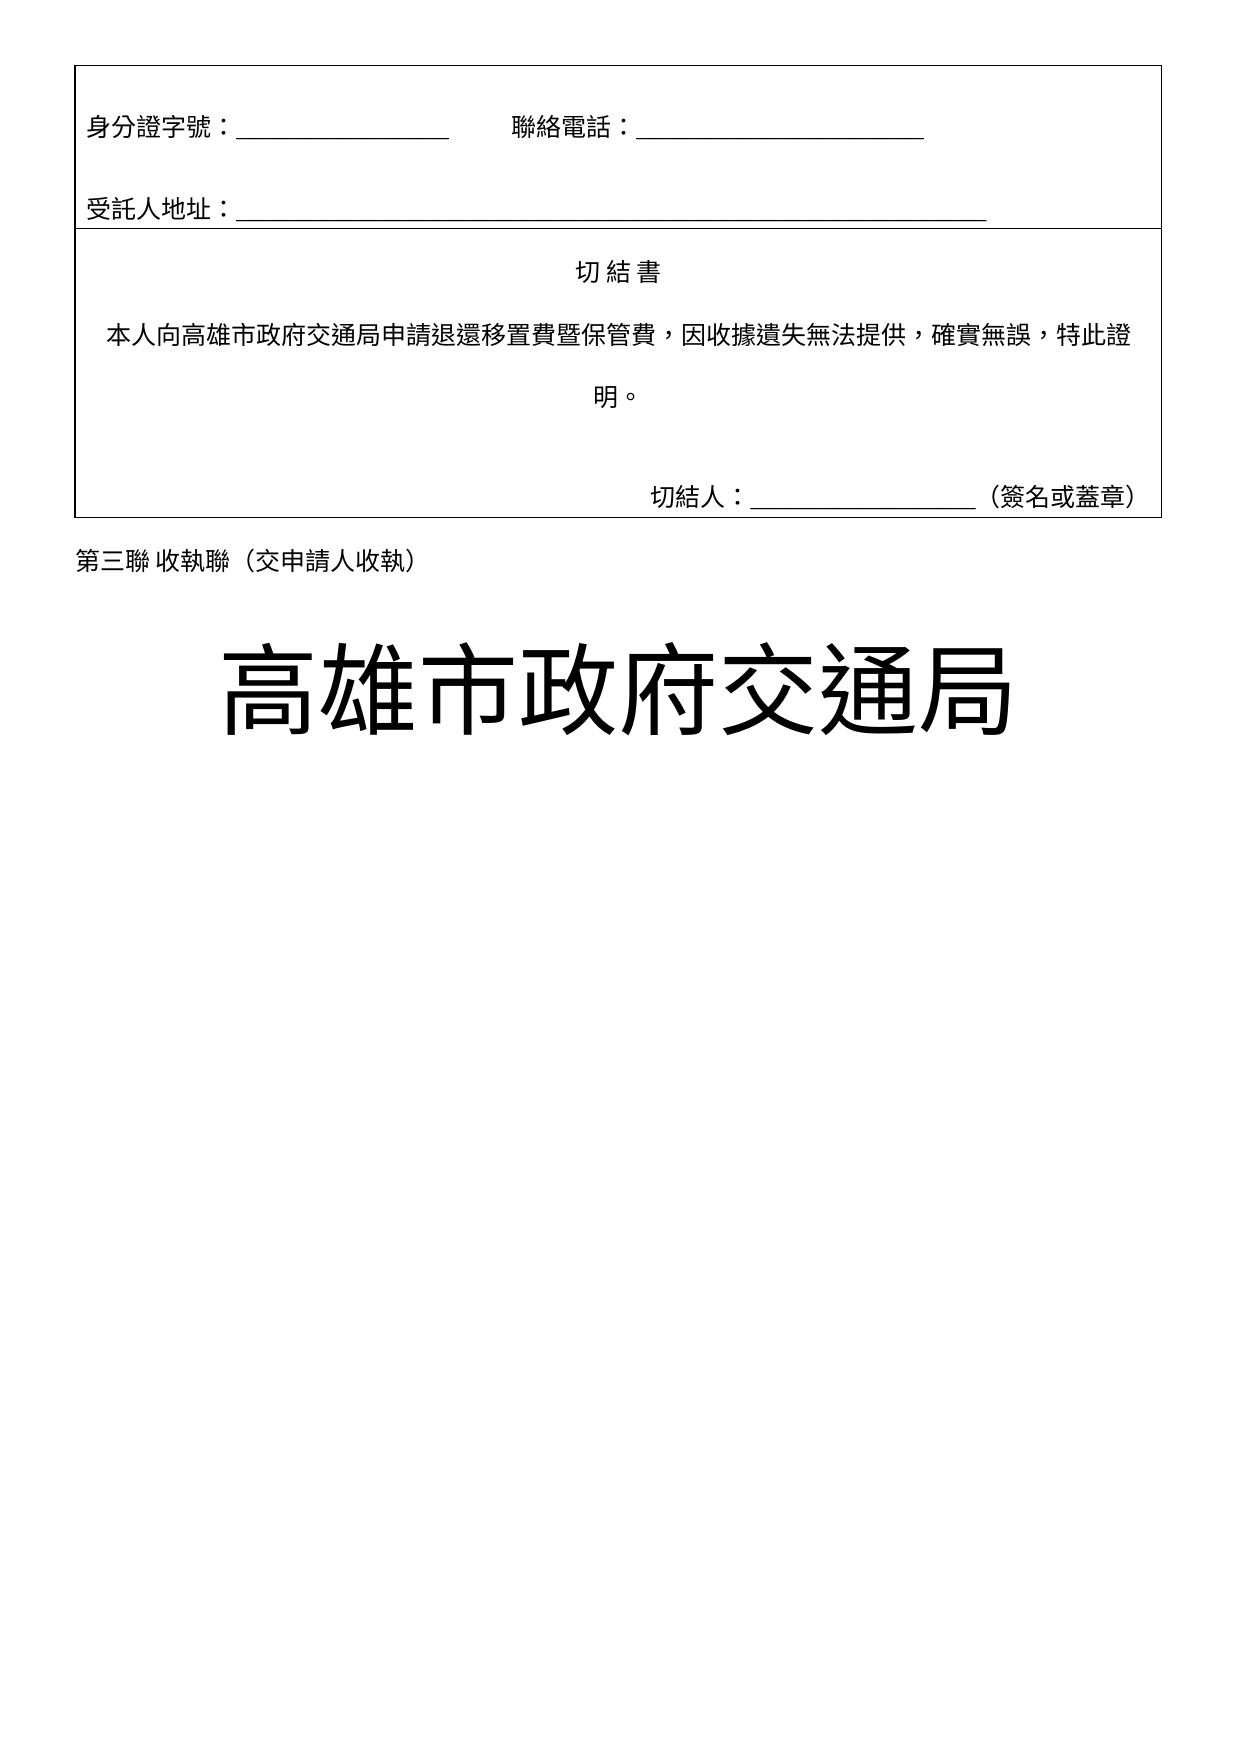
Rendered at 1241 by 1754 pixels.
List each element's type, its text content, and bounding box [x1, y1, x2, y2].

text 高雄市政府交通局 [75, 580, 1162, 768]
table_cell 身分證字號：_________________ 聯絡電話：_______________________ 受託人地址：____________________________________________________________ [76, 66, 1161, 228]
text 第三聯 收執聯（交申請人收執） [75, 518, 1162, 580]
table_cell 切 結 書 本人向高雄市政府交通局申請退還移置費暨保管費，因收據遺失無法提供，確實無誤，特此證明。 切結人：__________________（簽名或蓋章） [76, 229, 1161, 517]
